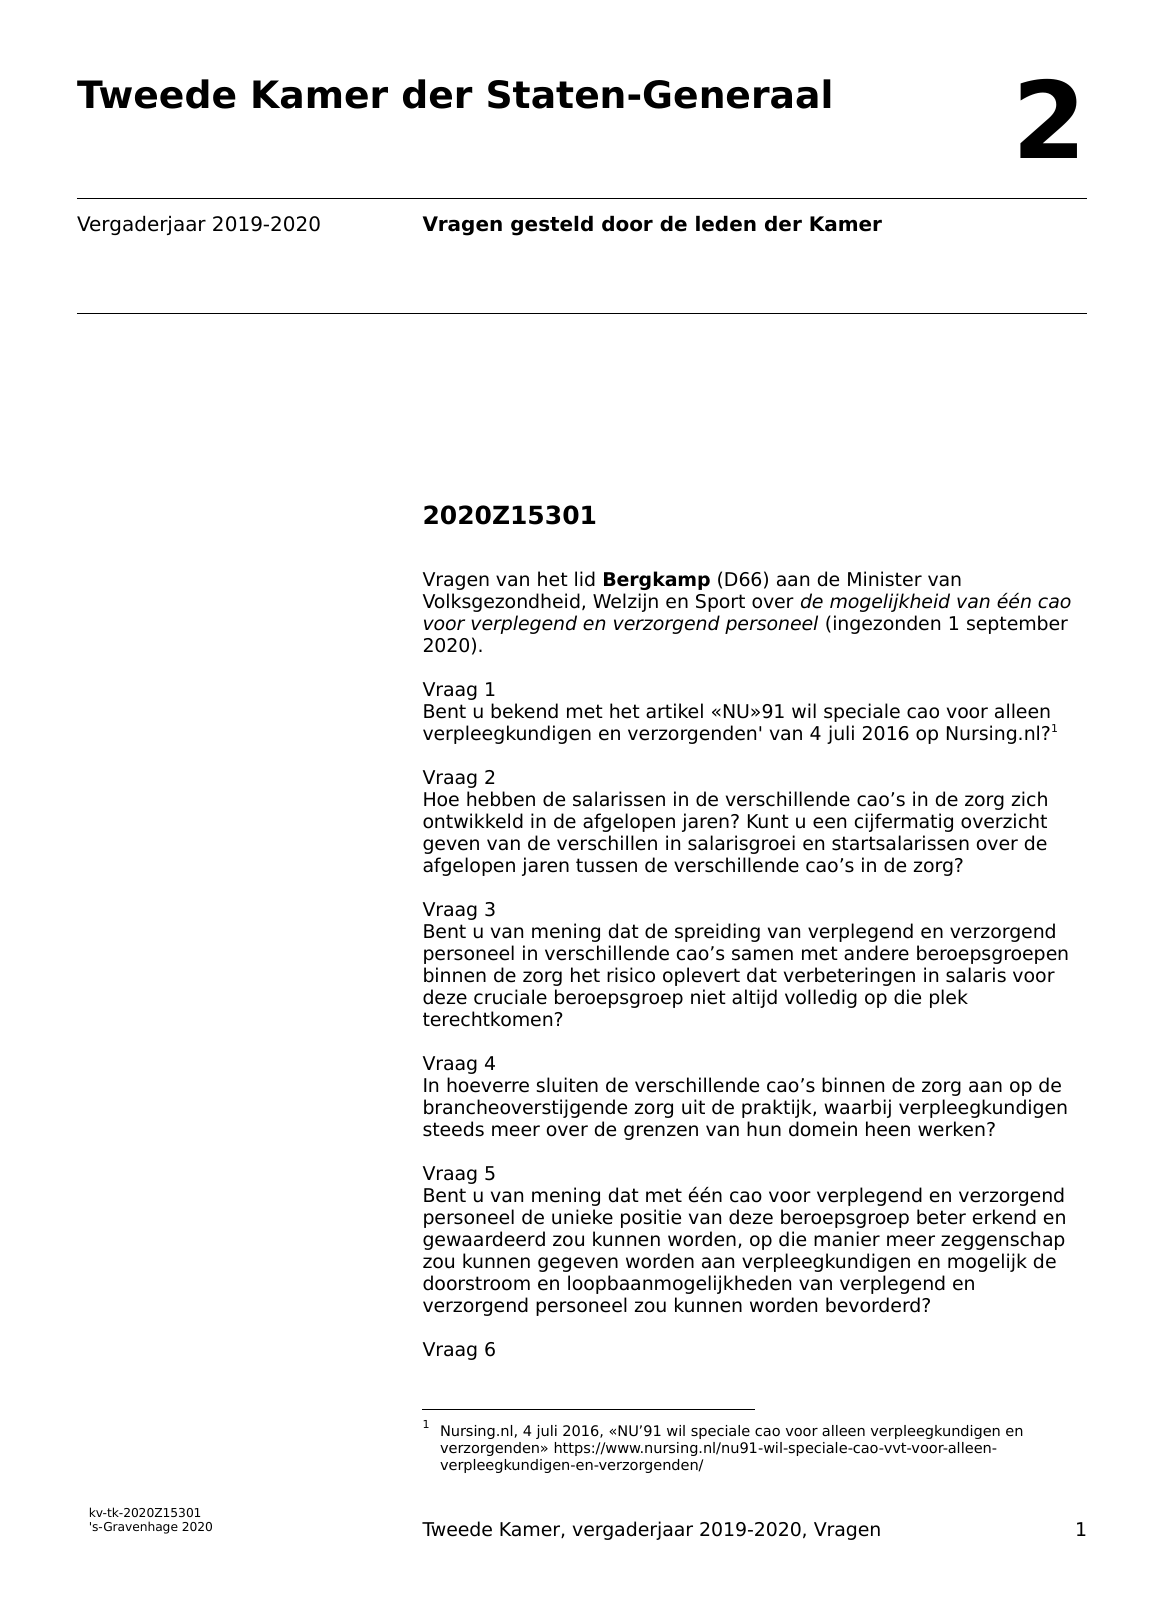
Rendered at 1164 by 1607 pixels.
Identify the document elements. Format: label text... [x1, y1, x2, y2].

text Hoe hebben de salarissen in de verschillende cao’s in de zorg zich ontwikkeld in de afgelopen jaren? Kunt u een cijfermatig overzicht geven van de verschillen in salarisgroei en startsalarissen over de afgelopen jaren tussen de verschillende cao’s in de zorg? [422, 789, 1087, 877]
text kv-tk-2020Z15301 [88, 1506, 323, 1520]
table_header Tweede Kamer der Staten-Generaal [77, 59, 886, 198]
table_cell Vergaderjaar 2019-2020 [77, 199, 422, 313]
text Vragen van het lid Bergkamp (D66) aan de Minister van Volksgezondheid, Welzijn en Sport over de mogelijkheid van één cao voor verplegend en verzorgend personeel (ingezonden 1 september 2020). [422, 569, 1087, 657]
text In hoeverre sluiten de verschillende cao’s binnen de zorg aan op de brancheoverstijgende zorg uit de praktijk, waarbij verpleegkundigen steeds meer over de grenzen van hun domein heen werken? [422, 1075, 1087, 1141]
text Vraag 6 [422, 1339, 1087, 1361]
text Bent u bekend met het artikel «NU»91 wil speciale cao voor alleen verpleegkundigen en verzorgenden' van 4 juli 2016 op Nursing.nl? [422, 701, 1087, 745]
table_header 2 [886, 59, 1087, 198]
text Nursing.nl, 4 juli 2016, «NU’91 wil speciale cao voor alleen verpleegkundigen en verzorgenden» https://www.nursing.nl/nu91-wil-speciale-cao-vvt-voor-alleen-verpleegkundigen-en-verzorgenden/ [422, 1418, 1087, 1474]
text Vraag 4 [422, 1053, 1087, 1075]
text Vraag 1 [422, 679, 1087, 701]
text 's-Gravenhage 2020 [88, 1520, 323, 1534]
text Vraag 2 [422, 767, 1087, 789]
text 2020Z15301 [422, 501, 1087, 531]
text Bent u van mening dat de spreiding van verplegend en verzorgend personeel in verschillende cao’s samen met andere beroepsgroepen binnen de zorg het risico oplevert dat verbeteringen in salaris voor deze cruciale beroepsgroep niet altijd volledig op die plek terechtkomen? [422, 921, 1087, 1031]
text Vraag 3 [422, 899, 1087, 921]
table_cell Vragen gesteld door de leden der Kamer [422, 199, 1087, 313]
text Vraag 5 [422, 1163, 1087, 1185]
text Bent u van mening dat met één cao voor verplegend en verzorgend personeel de unieke positie van deze beroepsgroep beter erkend en gewaardeerd zou kunnen worden, op die manier meer zeggenschap zou kunnen gegeven worden aan verpleegkundigen en mogelijk de doorstroom en loopbaanmogelijkheden van verplegend en verzorgend personeel zou kunnen worden bevorderd? [422, 1185, 1087, 1317]
